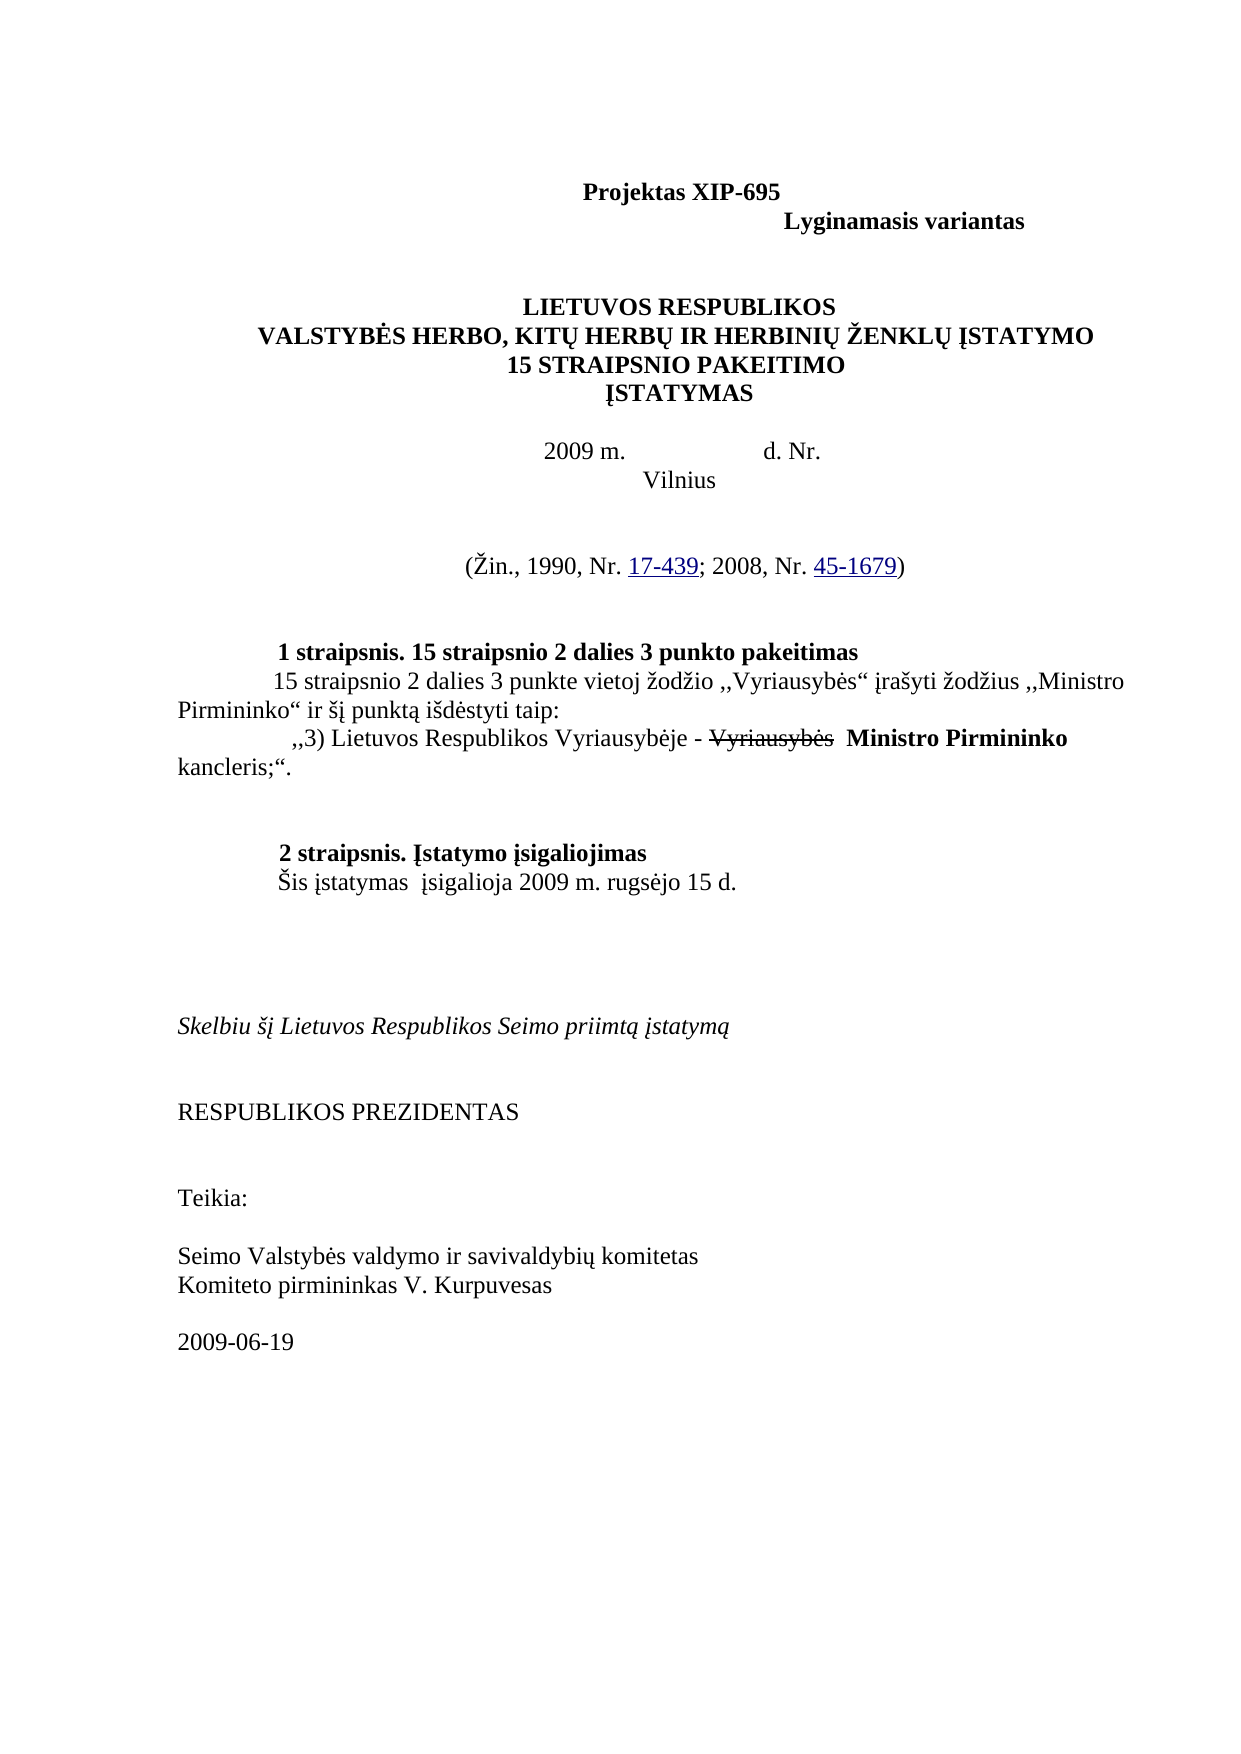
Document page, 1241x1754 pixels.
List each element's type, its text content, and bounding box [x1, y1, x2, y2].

text VALSTYBĖS HERBO, KITŲ HERBŲ IR HERBINIŲ ŽENKLŲ ĮSTATYMO [177, 321, 1181, 350]
text Projektas XIP-695 [177, 177, 1181, 206]
text (Žin., 1990, Nr. 17-439; 2008, Nr. 45-1679) [177, 551, 1181, 580]
text Lyginamasis variantas [177, 206, 1181, 235]
text Komiteto pirmininkas V. Kurpuvesas [177, 1270, 1181, 1298]
text 15 STRAIPSNIO PAKEITIMO [177, 350, 1181, 378]
text 1 straipsnis. 15 straipsnio 2 dalies 3 punkto pakeitimas [177, 637, 1181, 666]
text Seimo Valstybės valdymo ir savivaldybių komitetas [177, 1241, 1181, 1270]
text Vilnius [177, 465, 1181, 493]
text 2 straipsnis. Įstatymo įsigaliojimas [177, 838, 1181, 867]
text Teikia: [177, 1183, 1181, 1212]
text 2009 m. d. Nr. [177, 436, 1181, 465]
text 2009-06-19 [148, 1327, 1172, 1356]
text RESPUBLIKOS PREZIDENTAS [177, 1097, 1181, 1126]
text 15 straipsnio 2 dalies 3 punkte vietoj žodžio ,,Vyriausybės“ įrašyti žodžius ,,Ministro Pirmininko“ ir šį punktą išdėstyti taip: [177, 666, 1181, 723]
text Šis įstatymas įsigalioja 2009 m. rugsėjo 15 d. [177, 867, 1181, 896]
text ĮSTATYMAS [177, 378, 1181, 407]
text LIETUVOS RESPUBLIKOS [177, 292, 1181, 321]
text ,,3) Lietuvos Respublikos Vyriausybėje - Vyriausybės Ministro Pirmininko kancleris;“. [177, 723, 1181, 781]
text Skelbiu šį Lietuvos Respublikos Seimo priimtą įstatymą [177, 1011, 1181, 1040]
